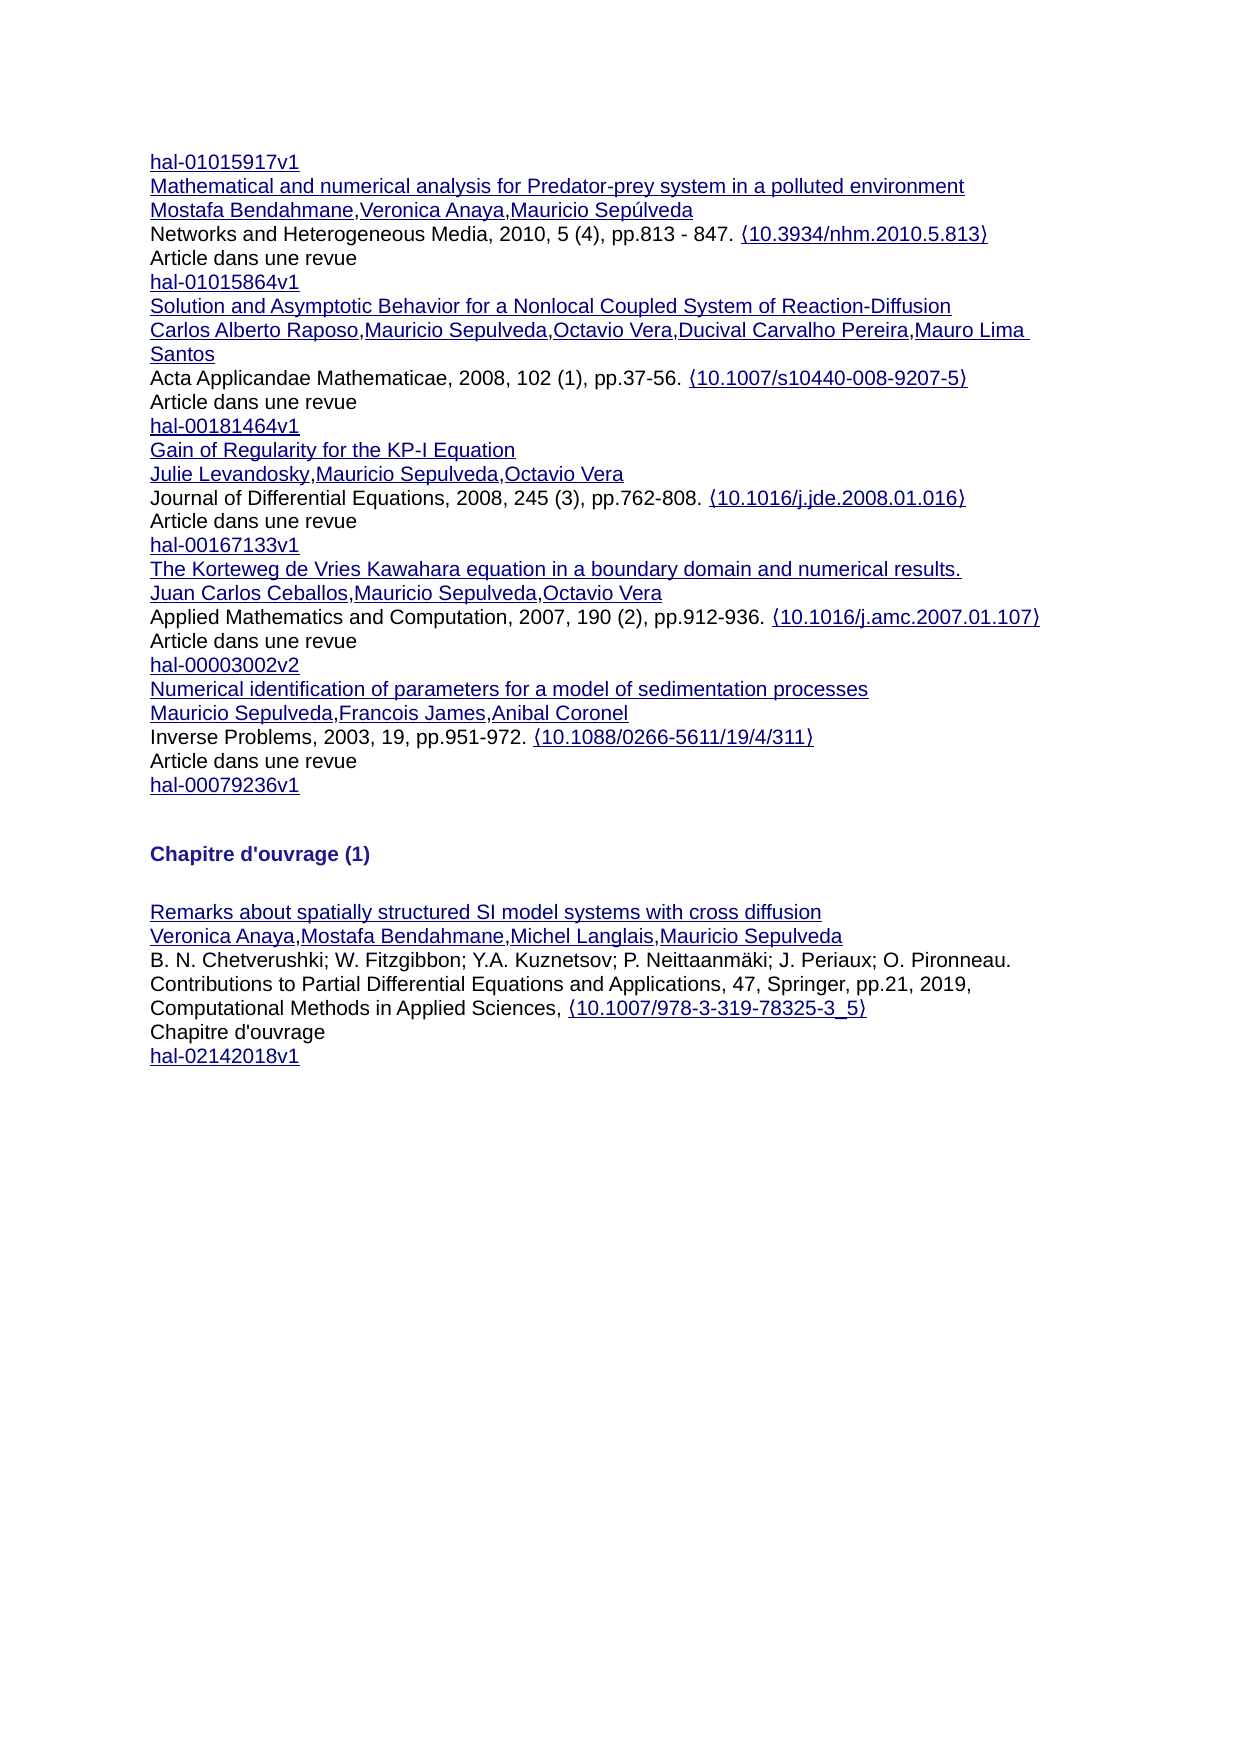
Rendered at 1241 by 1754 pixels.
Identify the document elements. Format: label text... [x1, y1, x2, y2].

table_cell hal-01015917v1 [150, 150, 1090, 174]
table_cell Gain of Regularity for the KP-I Equation Julie Levandosky,Mauricio Sepulveda,Octavio Vera Journal of Differential Equations, 2008, 245 (3), pp.762-808. ⟨10.1016/j.jde.2008.01.016⟩ Article dans une revue hal-00167133v1 [150, 438, 1090, 557]
table_cell The Korteweg de Vries Kawahara equation in a boundary domain and numerical results. Juan Carlos Ceballos,Mauricio Sepulveda,Octavio Vera Applied Mathematics and Computation, 2007, 190 (2), pp.912-936. ⟨10.1016/j.amc.2007.01.107⟩ Article dans une revue hal-00003002v2 [150, 557, 1090, 677]
table_cell Numerical identification of parameters for a model of sedimentation processes Mauricio Sepulveda,Francois James,Anibal Coronel Inverse Problems, 2003, 19, pp.951-972. ⟨10.1088/0266-5611/19/4/311⟩ Article dans une revue hal-00079236v1 [150, 677, 1090, 797]
subtitle Chapitre d'ouvrage (1) [150, 842, 1090, 866]
table_cell Solution and Asymptotic Behavior for a Nonlocal Coupled System of Reaction-Diffusion Carlos Alberto Raposo,Mauricio Sepulveda,Octavio Vera,Ducival Carvalho Pereira,Mauro Lima Santos Acta Applicandae Mathematicae, 2008, 102 (1), pp.37-56. ⟨10.1007/s10440-008-9207-5⟩ Article dans une revue hal-00181464v1 [150, 294, 1090, 437]
table_header Remarks about spatially structured SI model systems with cross diffusion Veronica Anaya,Mostafa Bendahmane,Michel Langlais,Mauricio Sepulveda B. N. Chetverushki; W. Fitzgibbon; Y.A. Kuznetsov; P. Neittaanmäki; J. Periaux; O. Pironneau. Contributions to Partial Differential Equations and Applications, 47, Springer, pp.21, 2019, Computational Methods in Applied Sciences, ⟨10.1007/978-3-319-78325-3_5⟩ Chapitre d'ouvrage hal-02142018v1 [150, 900, 1090, 1068]
table_cell Mathematical and numerical analysis for Predator-prey system in a polluted environment Mostafa Bendahmane,Veronica Anaya,Mauricio Sepúlveda Networks and Heterogeneous Media, 2010, 5 (4), pp.813 - 847. ⟨10.3934/nhm.2010.5.813⟩ Article dans une revue hal-01015864v1 [150, 174, 1090, 294]
